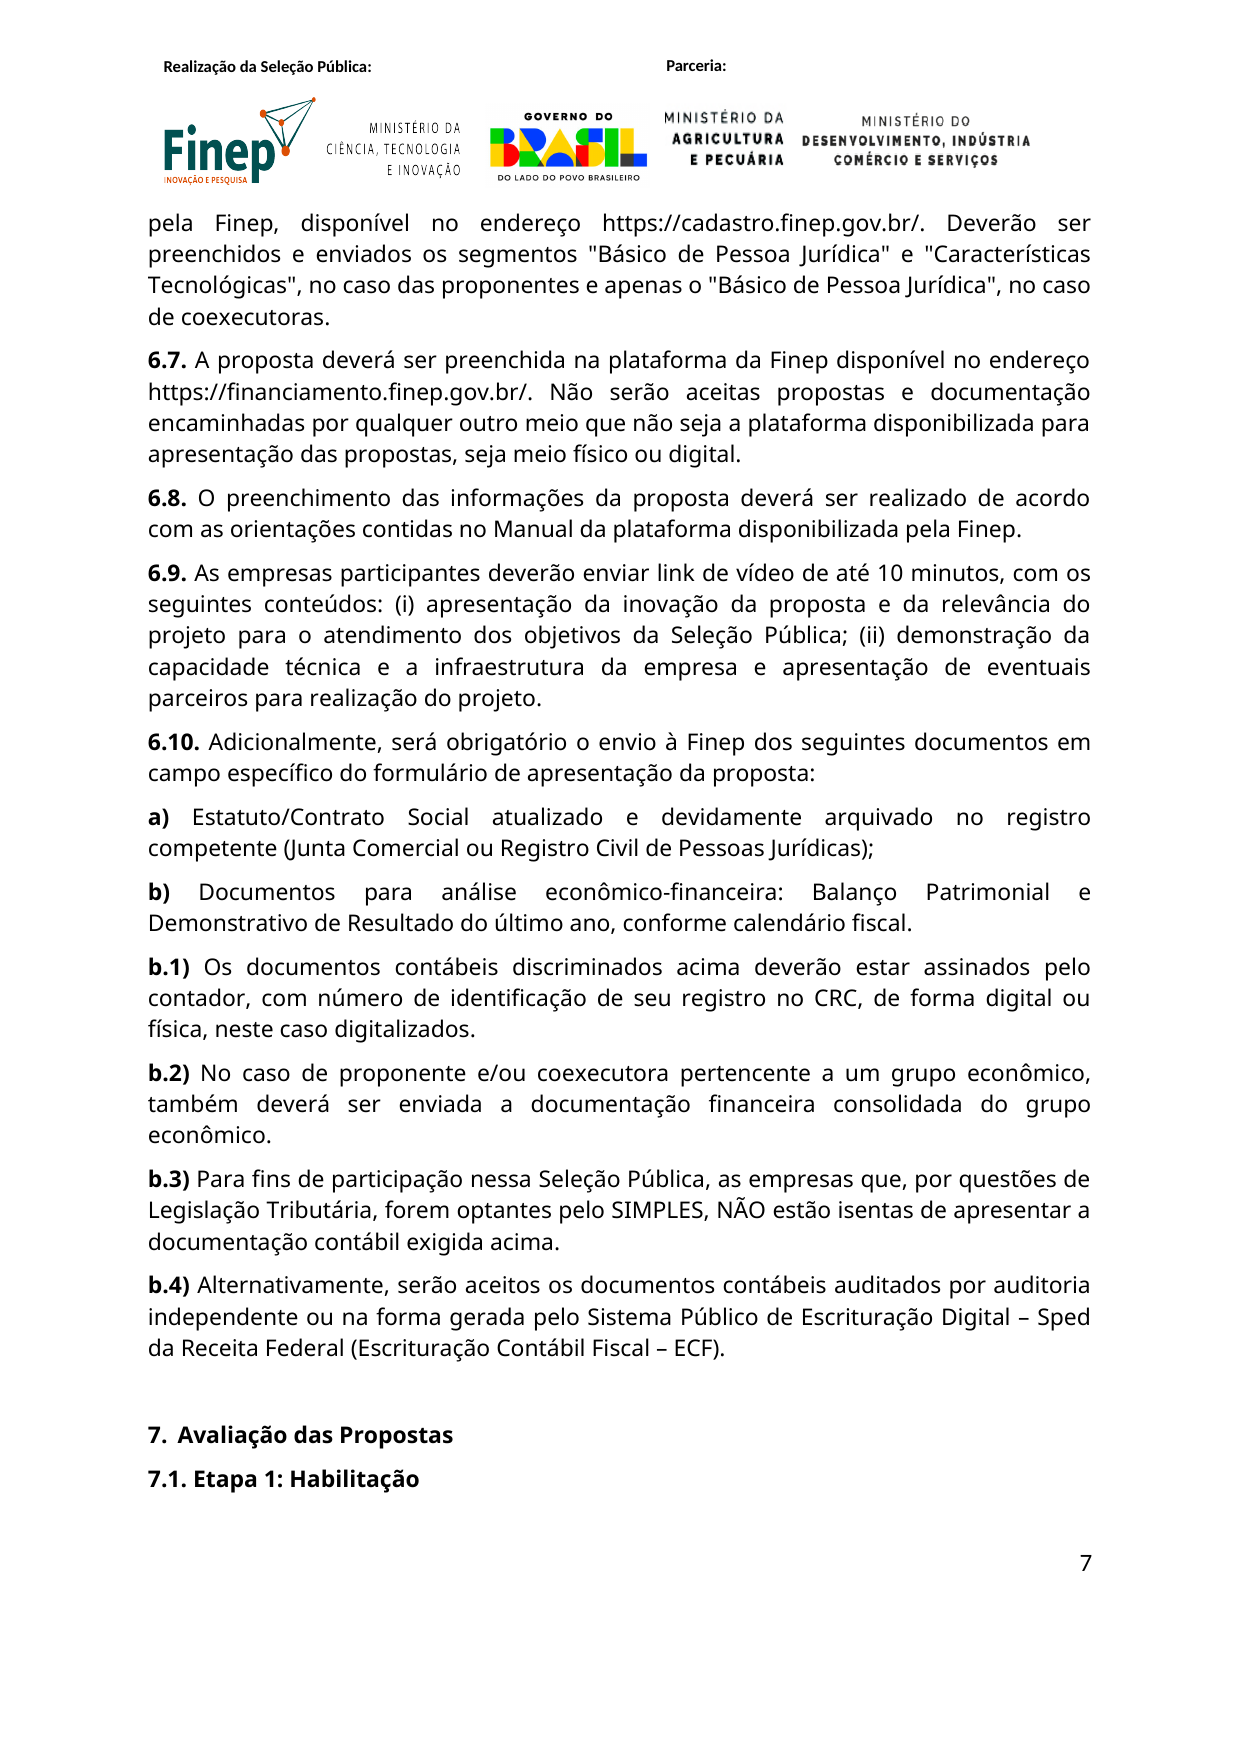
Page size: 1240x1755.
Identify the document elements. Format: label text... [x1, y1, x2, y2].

text 6.7. A proposta deverá ser preenchida na plataforma da Finep disponível no endereço https://financiamento.finep.gov.br/. Não serão aceitas propostas e documentação encaminhadas por qualquer outro meio que não seja a plataforma disponibilizada para apresentação das propostas, seja meio físico ou digital. [148, 344, 1092, 469]
text 6.10. Adicionalmente, será obrigatório o envio à Finep dos seguintes documentos em campo específico do formulário de apresentação da proposta: [148, 726, 1092, 788]
list Avaliação das Propostas [148, 1419, 1092, 1451]
text 6.8. O preenchimento das informações da proposta deverá ser realizado de acordo com as orientações contidas no Manual da plataforma disponibilizada pela Finep. [148, 482, 1092, 544]
text 6.9. As empresas participantes deverão enviar link de vídeo de até 10 minutos, com os seguintes conteúdos: (i) apresentação da inovação da proposta e da relevância do projeto para o atendimento dos objetivos da Seleção Pública; (ii) demonstração da capacidade técnica e a infraestrutura da empresa e apresentação de eventuais parceiros para realização do projeto. [148, 557, 1092, 713]
text b) Documentos para análise econômico-financeira: Balanço Patrimonial e Demonstrativo de Resultado do último ano, conforme calendário fiscal. [148, 876, 1092, 938]
text pela Finep, disponível no endereço https://cadastro.finep.gov.br/. Deverão ser preenchidos e enviados os segmentos "Básico de Pessoa Jurídica" e "Características Tecnológicas", no caso das proponentes e apenas o "Básico de Pessoa Jurídica", no caso de coexecutoras. [148, 207, 1092, 332]
text b.4) Alternativamente, serão aceitos os documentos contábeis auditados por auditoria independente ou na forma gerada pelo Sistema Público de Escrituração Digital – Sped da Receita Federal (Escrituração Contábil Fiscal – ECF). [148, 1269, 1092, 1363]
text b.3) Para fins de participação nessa Seleção Pública, as empresas que, por questões de Legislação Tributária, forem optantes pelo SIMPLES, NÃO estão isentas de apresentar a documentação contábil exigida acima. [148, 1163, 1092, 1257]
text b.1) Os documentos contábeis discriminados acima deverão estar assinados pelo contador, com número de identificação de seu registro no CRC, de forma digital ou física, neste caso digitalizados. [148, 951, 1092, 1044]
text 7.1. Etapa 1: Habilitação [148, 1463, 1092, 1494]
text b.2) No caso de proponente e/ou coexecutora pertencente a um grupo econômico, também deverá ser enviada a documentação financeira consolidada do grupo econômico. [148, 1057, 1092, 1151]
text a) Estatuto/Contrato Social atualizado e devidamente arquivado no registro competente (Junta Comercial ou Registro Civil de Pessoas Jurídicas); [148, 801, 1092, 863]
